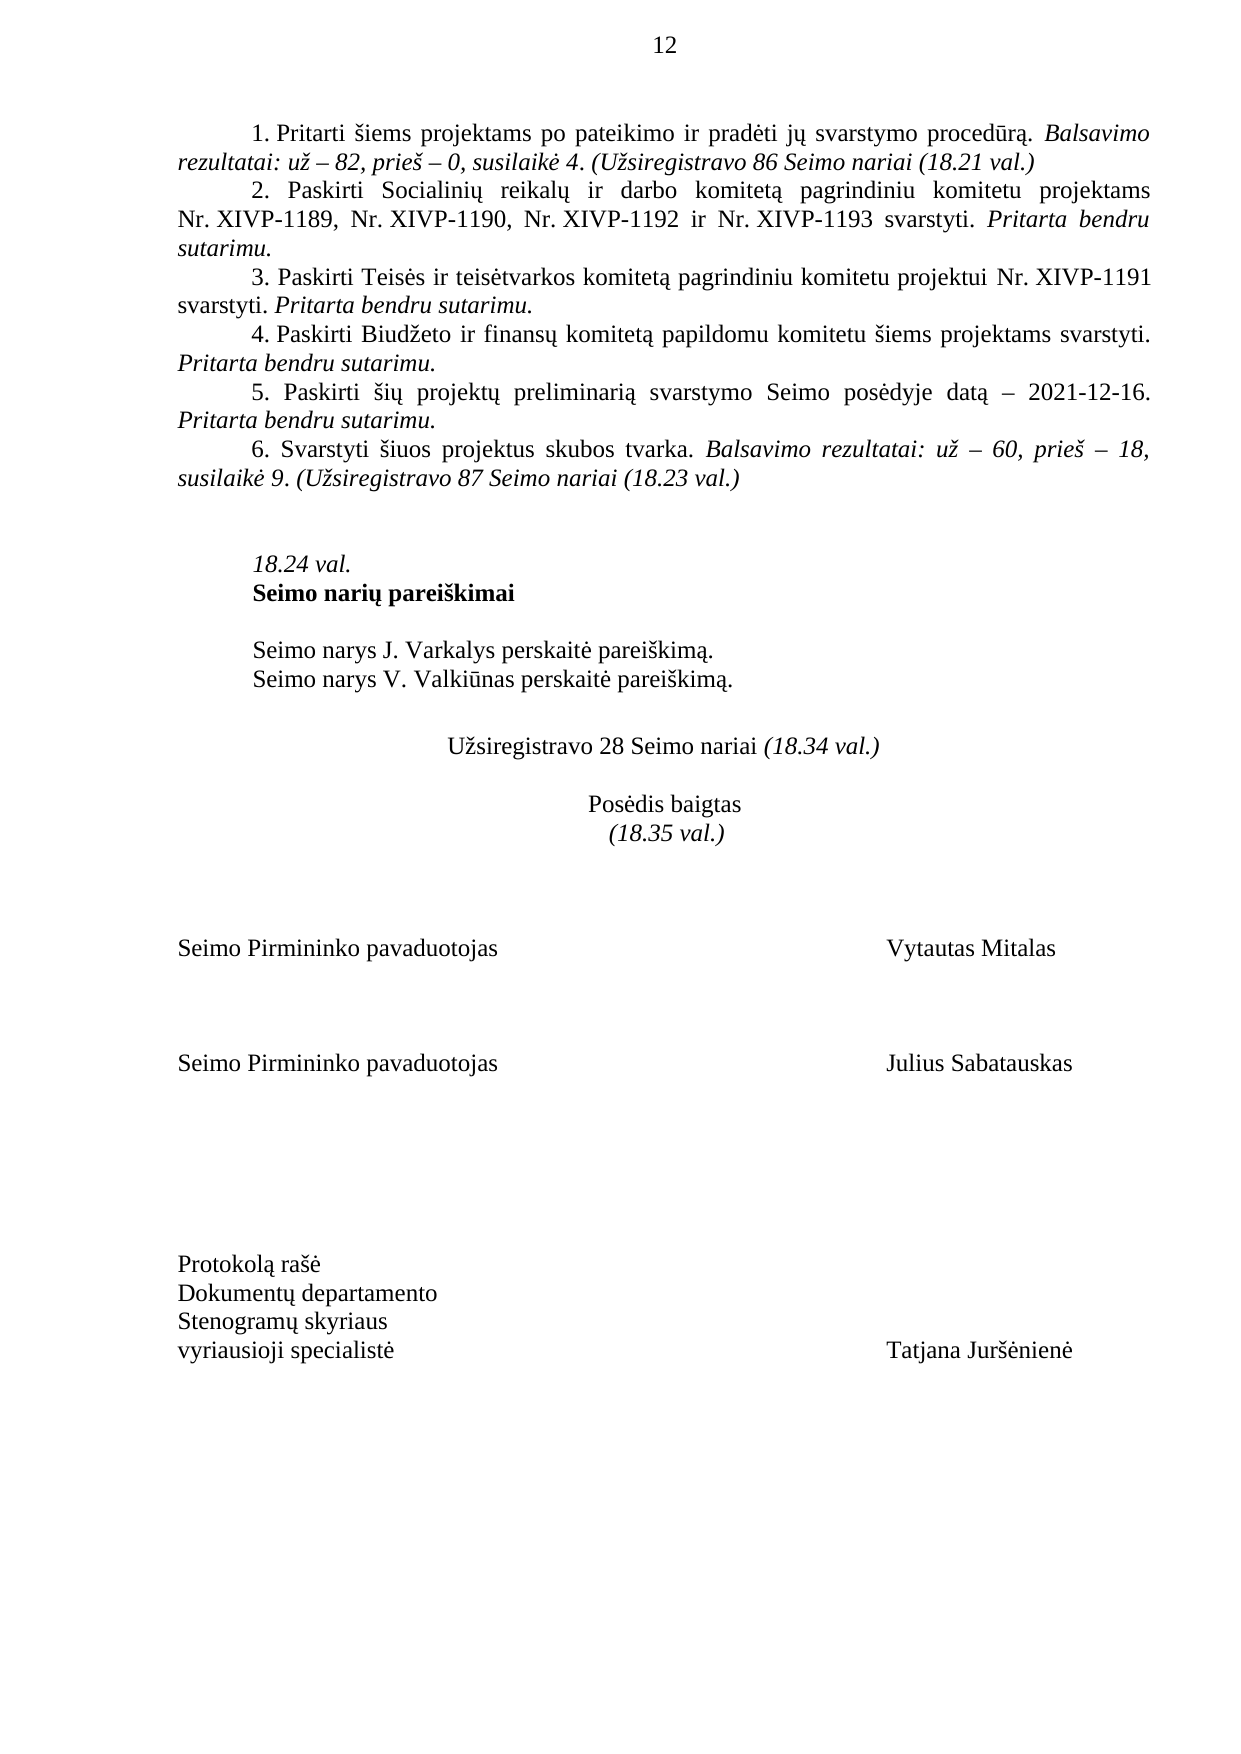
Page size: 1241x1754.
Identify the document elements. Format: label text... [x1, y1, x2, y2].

text Seimo narių pareiškimai [177, 578, 1152, 607]
text Seimo narys J. Varkalys perskaitė pareiškimą. [177, 636, 1152, 664]
text Posėdis baigtas [177, 789, 1152, 818]
text 6. Svarstyti šiuos projektus skubos tvarka. Balsavimo rezultatai: už – 60, prieš – 18, susilaikė 9. (Užsiregistravo 87 Seimo nariai (18.23 val.) [177, 434, 1152, 492]
text 3. Paskirti Teisės ir teisėtvarkos komitetą pagrindiniu komitetu projektui Nr. XIVP-1191 svarstyti. Pritarta bendru sutarimu. [177, 262, 1152, 319]
text 2. Paskirti Socialinių reikalų ir darbo komitetą pagrindiniu komitetu projektams Nr. XIVP-1189, Nr. XIVP-1190, Nr. XIVP-1192 ir Nr. XIVP-1193 svarstyti. Pritarta bendru sutarimu. [177, 176, 1152, 262]
text Seimo narys V. Valkiūnas perskaitė pareiškimą. [177, 664, 1152, 693]
text Užsiregistravo 28 Seimo nariai (18.34 val.) [177, 731, 1152, 760]
text Seimo Pirmininko pavaduotojas Julius Sabatauskas [177, 1048, 1152, 1076]
text Seimo Pirmininko pavaduotojas Vytautas Mitalas [177, 933, 1152, 961]
text 5. Paskirti šių projektų preliminarią svarstymo Seimo posėdyje datą – 2021-12-16. Pritarta bendru sutarimu. [177, 377, 1152, 434]
text 4. Paskirti Biudžeto ir finansų komitetą papildomu komitetu šiems projektams svarstyti. Pritarta bendru sutarimu. [177, 319, 1152, 377]
text vyriausioji specialistė Tatjana Juršėnienė [177, 1335, 1152, 1364]
text (18.35 val.) [177, 818, 1152, 846]
text Stenogramų skyriaus [177, 1306, 1152, 1335]
text Protokolą rašė [177, 1249, 1152, 1278]
text 18.24 val. [177, 549, 1152, 578]
text 1. Pritarti šiems projektams po pateikimo ir pradėti jų svarstymo procedūrą. Balsavimo rezultatai: už – 82, prieš – 0, susilaikė 4. (Užsiregistravo 86 Seimo nariai (18.21 val.) [177, 118, 1152, 176]
text Dokumentų departamento [177, 1278, 1152, 1306]
